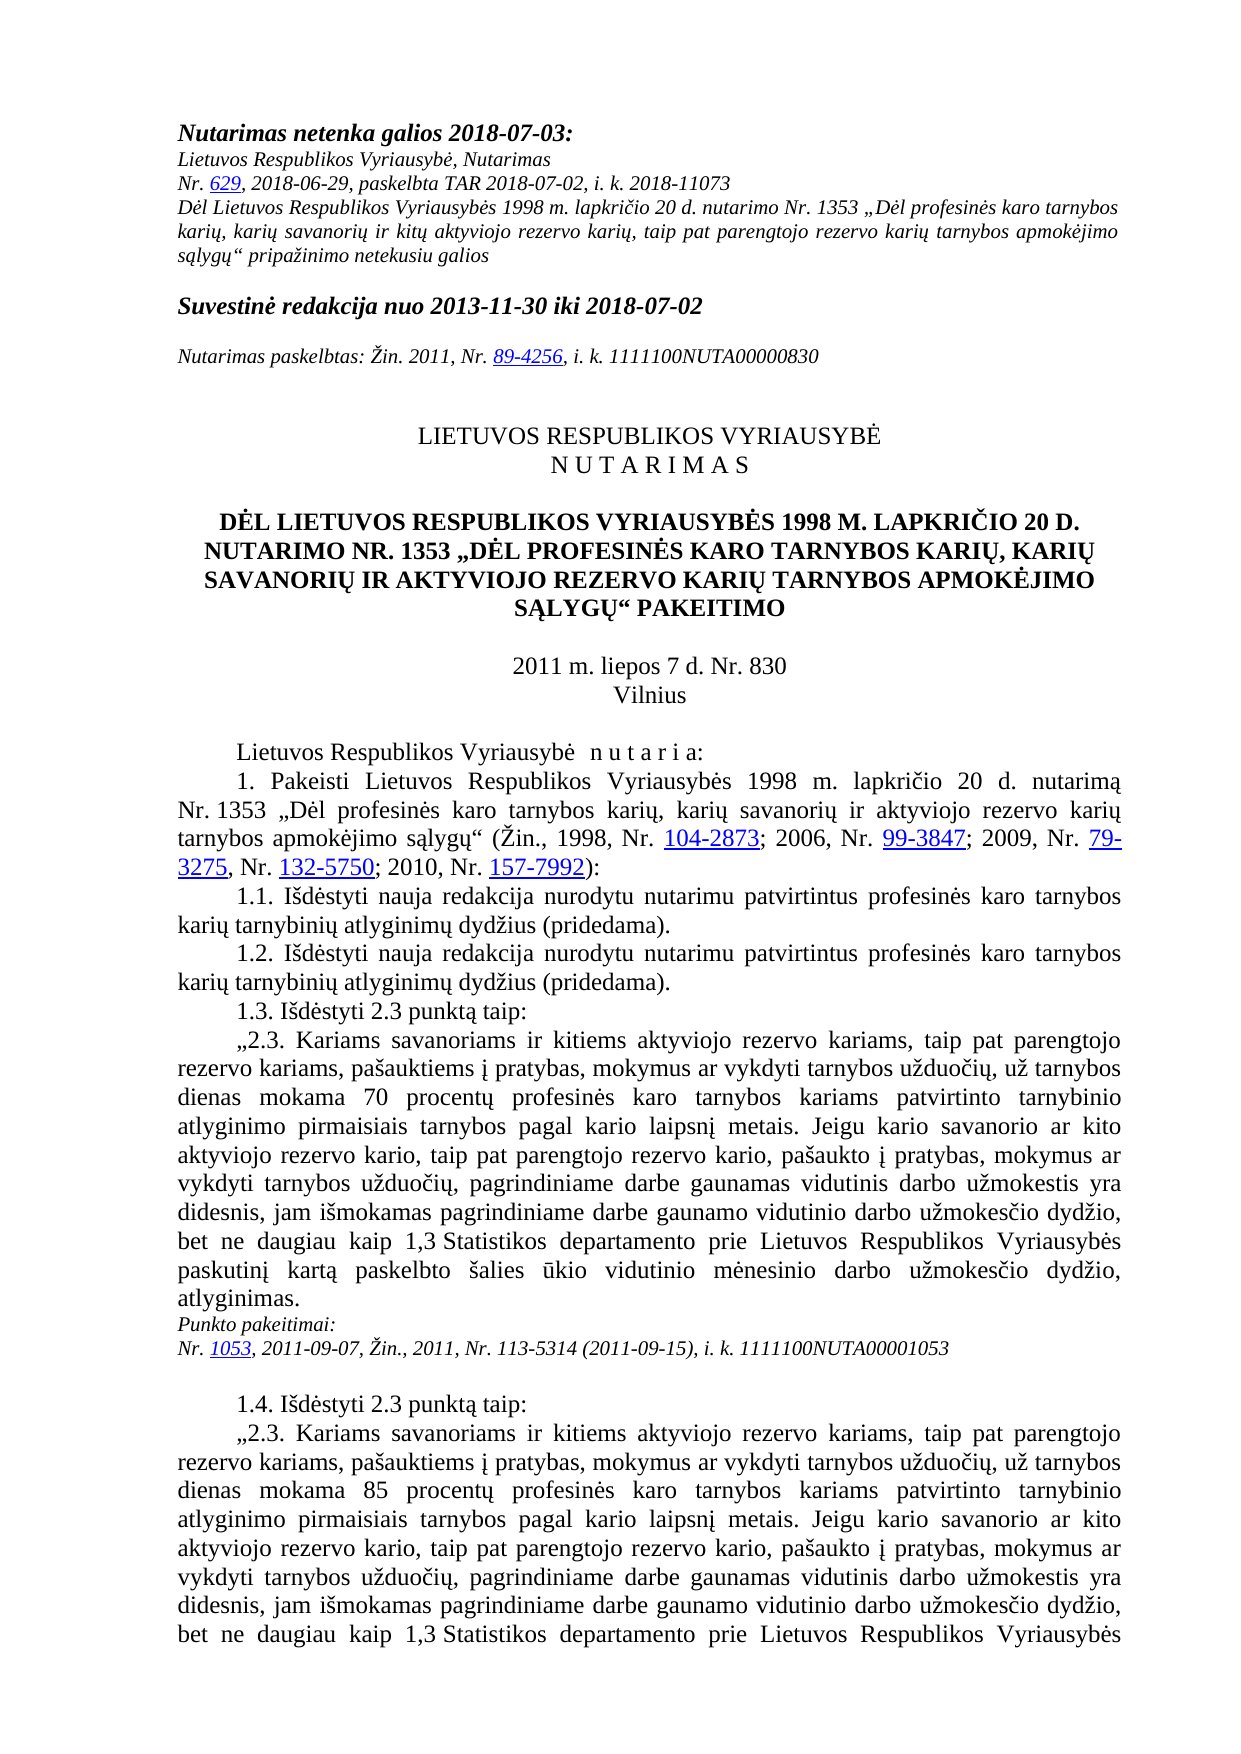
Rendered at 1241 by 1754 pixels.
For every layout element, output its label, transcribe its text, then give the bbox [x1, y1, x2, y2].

text Nutarimas netenka galios 2018-07-03: [177, 118, 1122, 147]
text Nutarimas paskelbtas: Žin. 2011, Nr. 89-4256, i. k. 1111100NUTA00000830 [177, 344, 1122, 368]
text „2.3. Kariams savanoriams ir kitiems aktyviojo rezervo kariams, taip pat parengtojo rezervo kariams, pašauktiems į pratybas, mokymus ar vykdyti tarnybos užduočių, už tarnybos dienas mokama 85 procentų profesinės karo tarnybos kariams patvirtinto tarnybinio atlyginimo pirmaisiais tarnybos pagal kario laipsnį metais. Jeigu kario savanorio ar kito aktyviojo rezervo kario, taip pat parengtojo rezervo kario, pašaukto į pratybas, mokymus ar vykdyti tarnybos užduočių, pagrindiniame darbe gaunamas vidutinis darbo užmokestis yra didesnis, jam išmokamas pagrindiniame darbe gaunamo vidutinio darbo užmokesčio dydžio, bet ne daugiau kaip 1,3 Statistikos departamento prie Lietuvos Respublikos Vyriausybės [177, 1418, 1122, 1648]
text Suvestinė redakcija nuo 2013-11-30 iki 2018-07-02 [177, 291, 1122, 320]
text Lietuvos Respublikos Vyriausybė, Nutarimas [177, 147, 1122, 171]
text Dėl Lietuvos Respublikos Vyriausybės 1998 m. lapkričio 20 d. nutarimo Nr. 1353 „Dėl profesinės karo tarnybos karių, karių savanorių ir kitų aktyviojo rezervo karių, taip pat parengtojo rezervo karių tarnybos apmokėjimo sąlygų“ pripažinimo netekusiu galios [177, 195, 1122, 267]
text DĖL LIETUVOS RESPUBLIKOS VYRIAUSYBĖS 1998 M. LAPKRIČIO 20 D. NUTARIMO NR. 1353 „DĖL PROFESINĖS KARO TARNYBOS KARIŲ, KARIŲ SAVANORIŲ IR AKTYVIOJO REZERVO KARIŲ TARNYBOS APMOKĖJIMO SĄLYGŲ“ PAKEITIMO [177, 507, 1122, 622]
text NUTARIMAS [177, 450, 1122, 478]
text 1.4. Išdėstyti 2.3 punktą taip: [177, 1389, 1122, 1418]
text 2011 m. liepos 7 d. Nr. 830 [177, 651, 1122, 680]
text Nr. 629, 2018-06-29, paskelbta TAR 2018-07-02, i. k. 2018-11073 [177, 171, 1122, 195]
text 1. Pakeisti Lietuvos Respublikos Vyriausybės 1998 m. lapkričio 20 d. nutarimą Nr. 1353 „Dėl profesinės karo tarnybos karių, karių savanorių ir aktyviojo rezervo karių tarnybos apmokėjimo sąlygų“ (Žin., 1998, Nr. 104-2873; 2006, Nr. 99-3847; 2009, Nr. 79-3275, Nr. 132-5750; 2010, Nr. 157-7992): [177, 766, 1122, 881]
text Lietuvos Respublikos Vyriausybė [177, 421, 1122, 450]
text Punkto pakeitimai: [177, 1312, 1122, 1336]
text 1.1. Išdėstyti nauja redakcija nurodytu nutarimu patvirtintus profesinės karo tarnybos karių tarnybinių atlyginimų dydžius (pridedama). [177, 881, 1122, 938]
text Nr. 1053, 2011-09-07, Žin., 2011, Nr. 113-5314 (2011-09-15), i. k. 1111100NUTA00001053 [177, 1336, 1122, 1360]
text „2.3. Kariams savanoriams ir kitiems aktyviojo rezervo kariams, taip pat parengtojo rezervo kariams, pašauktiems į pratybas, mokymus ar vykdyti tarnybos užduočių, už tarnybos dienas mokama 70 procentų profesinės karo tarnybos kariams patvirtinto tarnybinio atlyginimo pirmaisiais tarnybos pagal kario laipsnį metais. Jeigu kario savanorio ar kito aktyviojo rezervo kario, taip pat parengtojo rezervo kario, pašaukto į pratybas, mokymus ar vykdyti tarnybos užduočių, pagrindiniame darbe gaunamas vidutinis darbo užmokestis yra didesnis, jam išmokamas pagrindiniame darbe gaunamo vidutinio darbo užmokesčio dydžio, bet ne daugiau kaip 1,3 Statistikos departamento prie Lietuvos Respublikos Vyriausybės paskutinį kartą paskelbto šalies ūkio vidutinio mėnesinio darbo užmokesčio dydžio, atlyginimas. [177, 1025, 1122, 1312]
text Vilnius [177, 680, 1122, 708]
text Lietuvos Respublikos Vyriausybė nutaria: [177, 737, 1122, 766]
text 1.2. Išdėstyti nauja redakcija nurodytu nutarimu patvirtintus profesinės karo tarnybos karių tarnybinių atlyginimų dydžius (pridedama). [177, 938, 1122, 996]
text 1.3. Išdėstyti 2.3 punktą taip: [177, 996, 1122, 1025]
